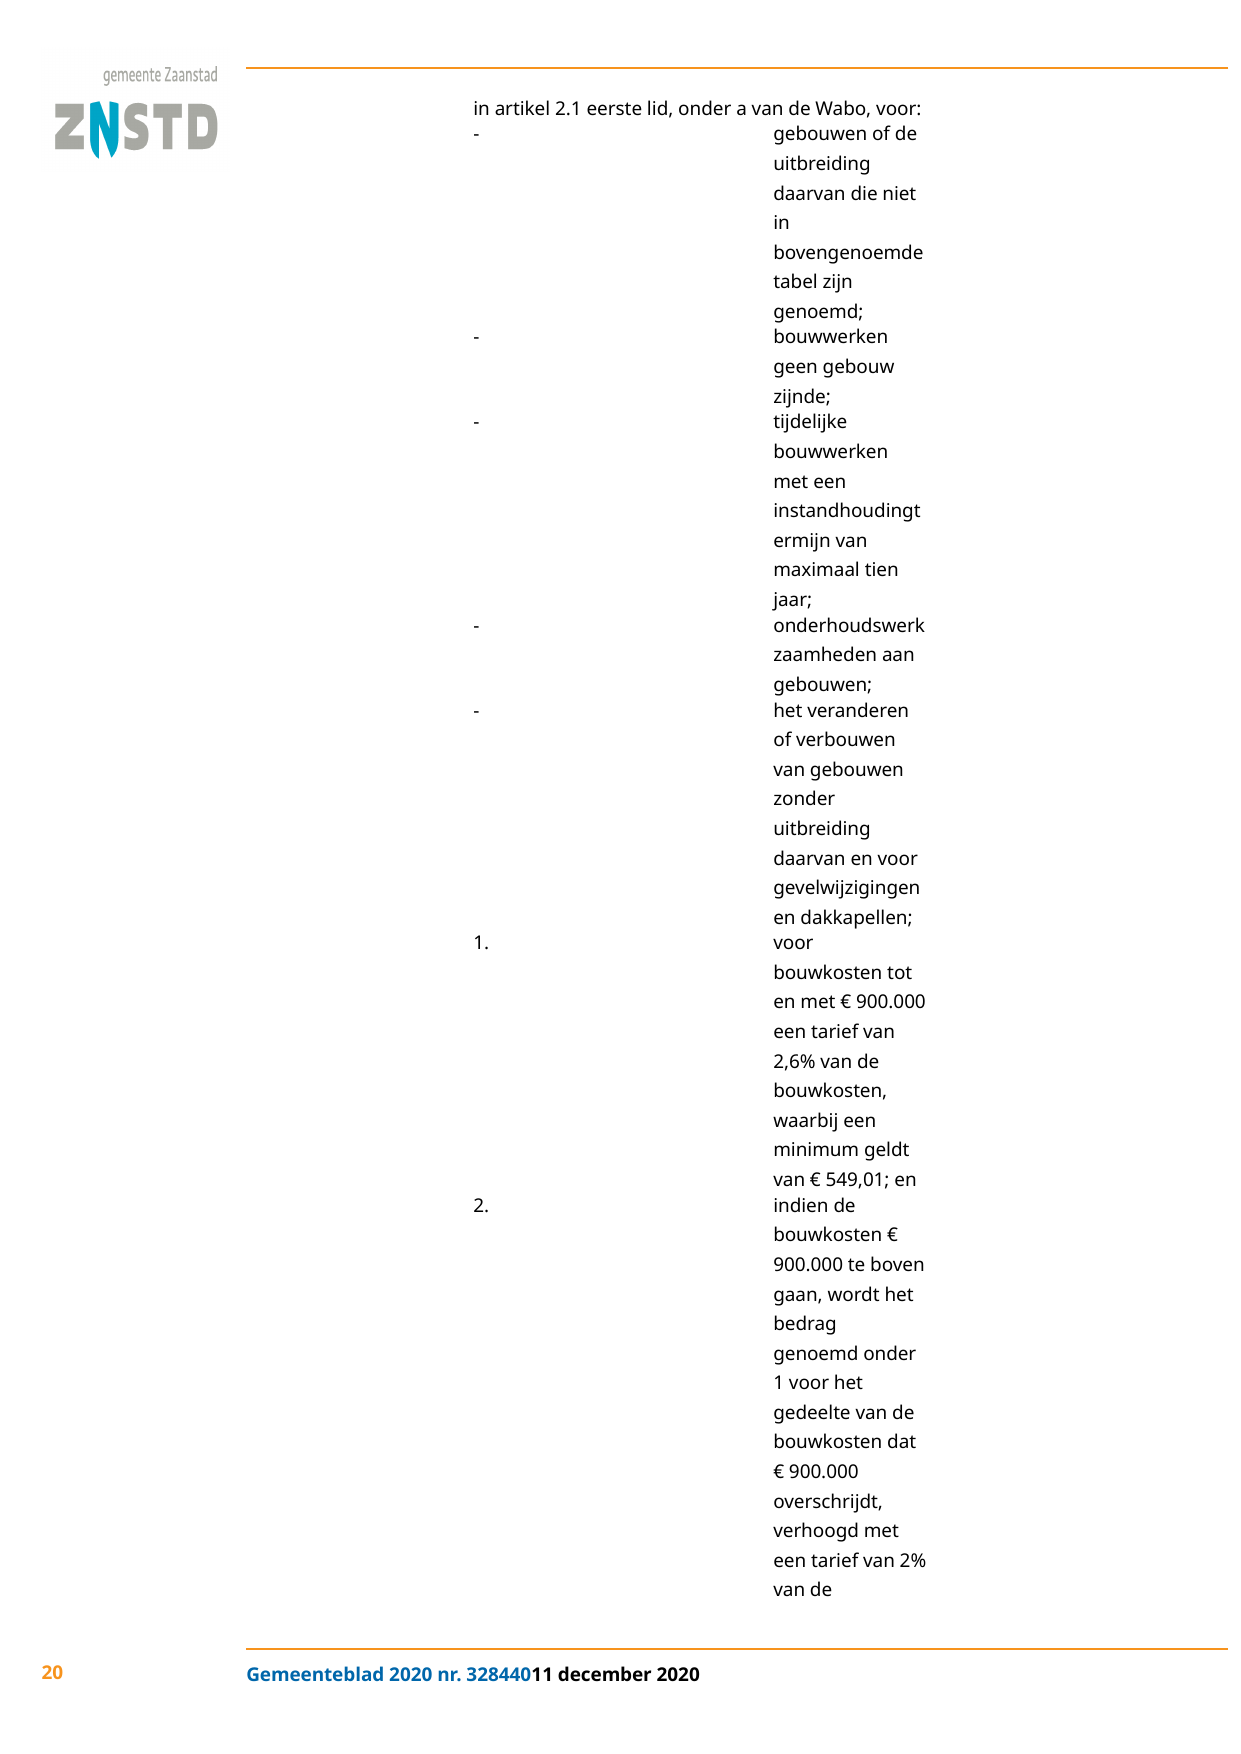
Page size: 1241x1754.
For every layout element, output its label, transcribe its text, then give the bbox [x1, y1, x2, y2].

table_cell [926, 409, 1076, 612]
table_cell [323, 612, 473, 697]
table_cell [1076, 612, 1152, 697]
table_cell [926, 95, 1076, 121]
table_cell [1076, 324, 1152, 409]
table_cell [323, 697, 473, 929]
table_cell [1076, 121, 1152, 324]
table_cell bouwwerken geen gebouw zijnde; [773, 324, 926, 409]
table_cell [248, 697, 323, 929]
picture [41, 47, 231, 172]
table_cell [323, 409, 473, 612]
table_cell [926, 612, 1076, 697]
table_cell [248, 324, 323, 409]
table_cell [926, 930, 1076, 1192]
table_cell [248, 95, 323, 121]
table_cell [248, 1192, 323, 1602]
table_cell 1. [473, 930, 773, 1192]
table_cell in artikel 2.1 eerste lid, onder a van de Wabo, voor: [473, 95, 926, 121]
table_cell [926, 324, 1076, 409]
table_cell - [473, 121, 773, 324]
table_cell [323, 324, 473, 409]
table_cell [323, 1192, 473, 1602]
table_cell [248, 409, 323, 612]
table_cell - [473, 409, 773, 612]
table_cell tijdelijke bouwwerken met een instandhoudingtermijn van maximaal tien jaar; [773, 409, 926, 612]
table_cell - [473, 697, 773, 929]
table_cell [1076, 930, 1152, 1192]
table_cell [248, 612, 323, 697]
table_cell - [473, 324, 773, 409]
table_cell [926, 121, 1076, 324]
table_cell [248, 930, 323, 1192]
table_cell onderhoudswerkzaamheden aan gebouwen; [773, 612, 926, 697]
table_cell [248, 121, 323, 324]
table_cell [1076, 697, 1152, 929]
table_cell [926, 697, 1076, 929]
table_cell gebouwen of de uitbreiding daarvan die niet in bovengenoemde tabel zijn genoemd; [773, 121, 926, 324]
table_cell [1076, 1192, 1152, 1602]
table_cell [926, 1192, 1076, 1602]
table_cell [323, 930, 473, 1192]
table_cell 2. [473, 1192, 773, 1602]
table_cell [323, 121, 473, 324]
table_cell - [473, 612, 773, 697]
table_cell voor bouwkosten tot en met € 900.000 een tarief van 2,6% van de bouwkosten, waarbij een minimum geldt van € 549,01; en [773, 930, 926, 1192]
table_cell het veranderen of verbouwen van gebouwen zonder uitbreiding daarvan en voor gevelwijzigingen en dakkapellen; [773, 697, 926, 929]
table_cell [323, 95, 473, 121]
table_cell [1076, 409, 1152, 612]
table_cell [1076, 95, 1152, 121]
table_cell indien de bouwkosten € 900.000 te boven gaan, wordt het bedrag genoemd onder 1 voor het gedeelte van de bouwkosten dat € 900.000 overschrijdt, verhoogd met een tarief van 2% van de [773, 1192, 926, 1602]
